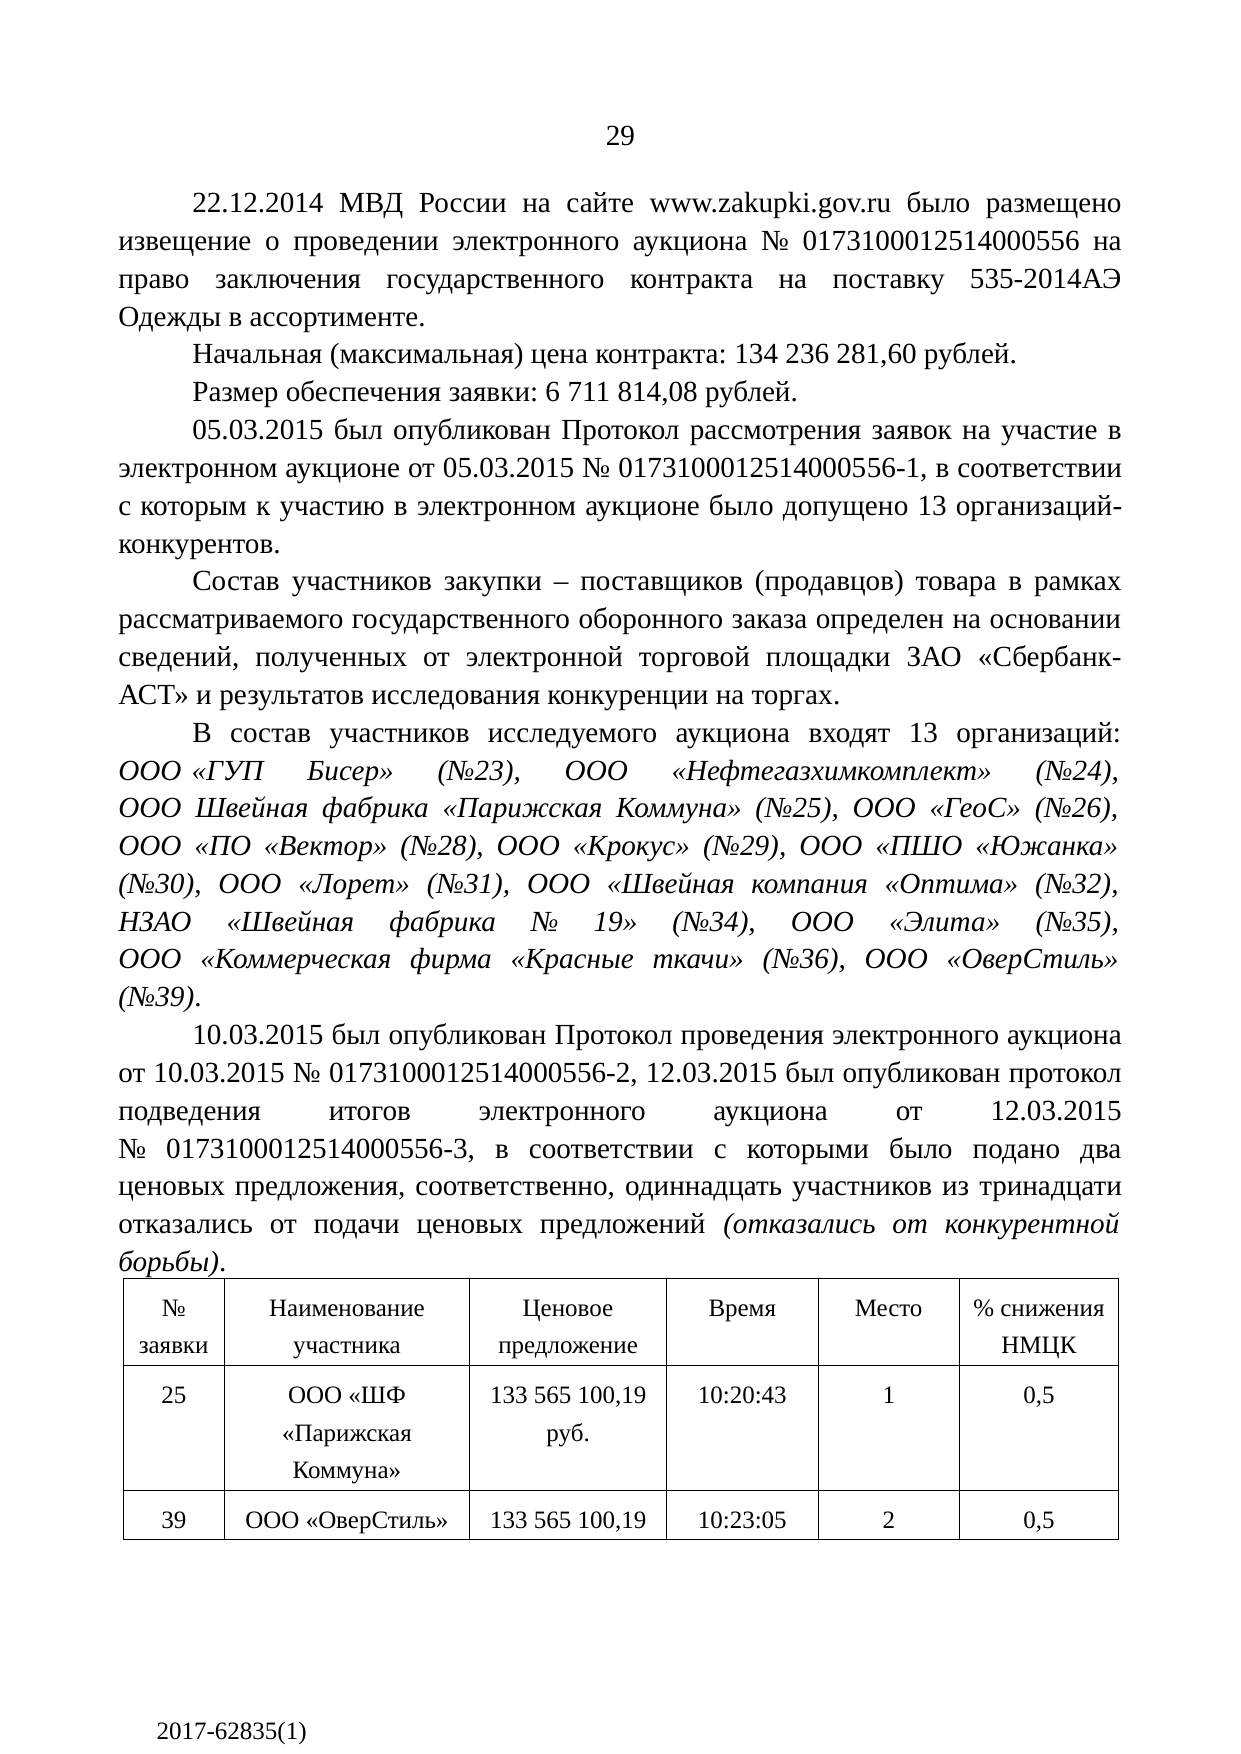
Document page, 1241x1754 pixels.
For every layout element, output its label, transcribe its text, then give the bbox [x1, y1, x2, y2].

table_cell 10:20:43 [667, 1366, 818, 1490]
table_cell 10:23:05 [667, 1491, 818, 1539]
table_header Место [819, 1279, 959, 1365]
table_cell 133 565 100,19 руб. [470, 1366, 666, 1490]
table_header % снижения НМЦК [960, 1279, 1118, 1365]
table_cell 133 565 100,19 [470, 1491, 666, 1539]
text Размер обеспечения заявки: 6 711 814,08 рублей. [118, 370, 1122, 408]
table_cell 39 [124, 1491, 224, 1539]
text В состав участников исследуемого аукциона входят 13 организаций: ООО «ГУП Бисер» (№23), ООО «Нефтегазхимкомплект» (№24), ООО Швейная фабрика «Парижская Коммуна» (№25), ООО «ГеоС» (№26), ООО «ПО «Вектор» (№28), ООО «Крокус» (№29), ООО «ПШО «Южанка» (№30), ООО «Лорет» (№31), ООО «Швейная компания «Оптима» (№32), НЗАО «Швейная фабрика № 19» (№34), ООО «Элита» (№35), ООО «Коммерческая фирма «Красные ткачи» (№36), ООО «ОверСтиль» (№39). [118, 711, 1122, 1013]
table_header Наименование участника [225, 1279, 469, 1365]
text 05.03.2015 был опубликован Протокол рассмотрения заявок на участие в электронном аукционе от 05.03.2015 № 0173100012514000556-1, в соответствии с которым к участию в электронном аукционе было допущено 13 организаций-конкурентов. [118, 408, 1122, 559]
table_cell 0,5 [960, 1491, 1118, 1539]
text 22.12.2014 МВД России на сайте www.zakupki.gov.ru было размещено извещение о проведении электронного аукциона № 0173100012514000556 на право заключения государственного контракта на поставку 535-2014АЭ Одежды в ассортименте. [118, 181, 1122, 332]
table_header Ценовое предложение [470, 1279, 666, 1365]
text Состав участников закупки – поставщиков (продавцов) товара в рамках рассматриваемого государственного оборонного заказа определен на основании сведений, полученных от электронной торговой площадки ЗАО «Сбербанк-АСТ» и результатов исследования конкуренции на торгах. [118, 559, 1122, 711]
table_header № заявки [124, 1279, 224, 1365]
table_cell 25 [124, 1366, 224, 1490]
table_cell ООО «ШФ «Парижская Коммуна» [225, 1366, 469, 1490]
text 10.03.2015 был опубликован Протокол проведения электронного аукциона от 10.03.2015 № 0173100012514000556-2, 12.03.2015 был опубликован протокол подведения итогов электронного аукциона от 12.03.2015 № 0173100012514000556-3, в соответствии с которыми было подано два ценовых предложения, соответственно, одиннадцать участников из тринадцати отказались от подачи ценовых предложений (отказались от конкурентной борьбы). [118, 1013, 1122, 1278]
table_cell 0,5 [960, 1366, 1118, 1490]
table_cell 2 [819, 1491, 959, 1539]
text Начальная (максимальная) цена контракта: 134 236 281,60 рублей. [118, 332, 1122, 370]
table_cell ООО «ОверСтиль» [225, 1491, 469, 1539]
table_header Время [667, 1279, 818, 1365]
table_cell 1 [819, 1366, 959, 1490]
